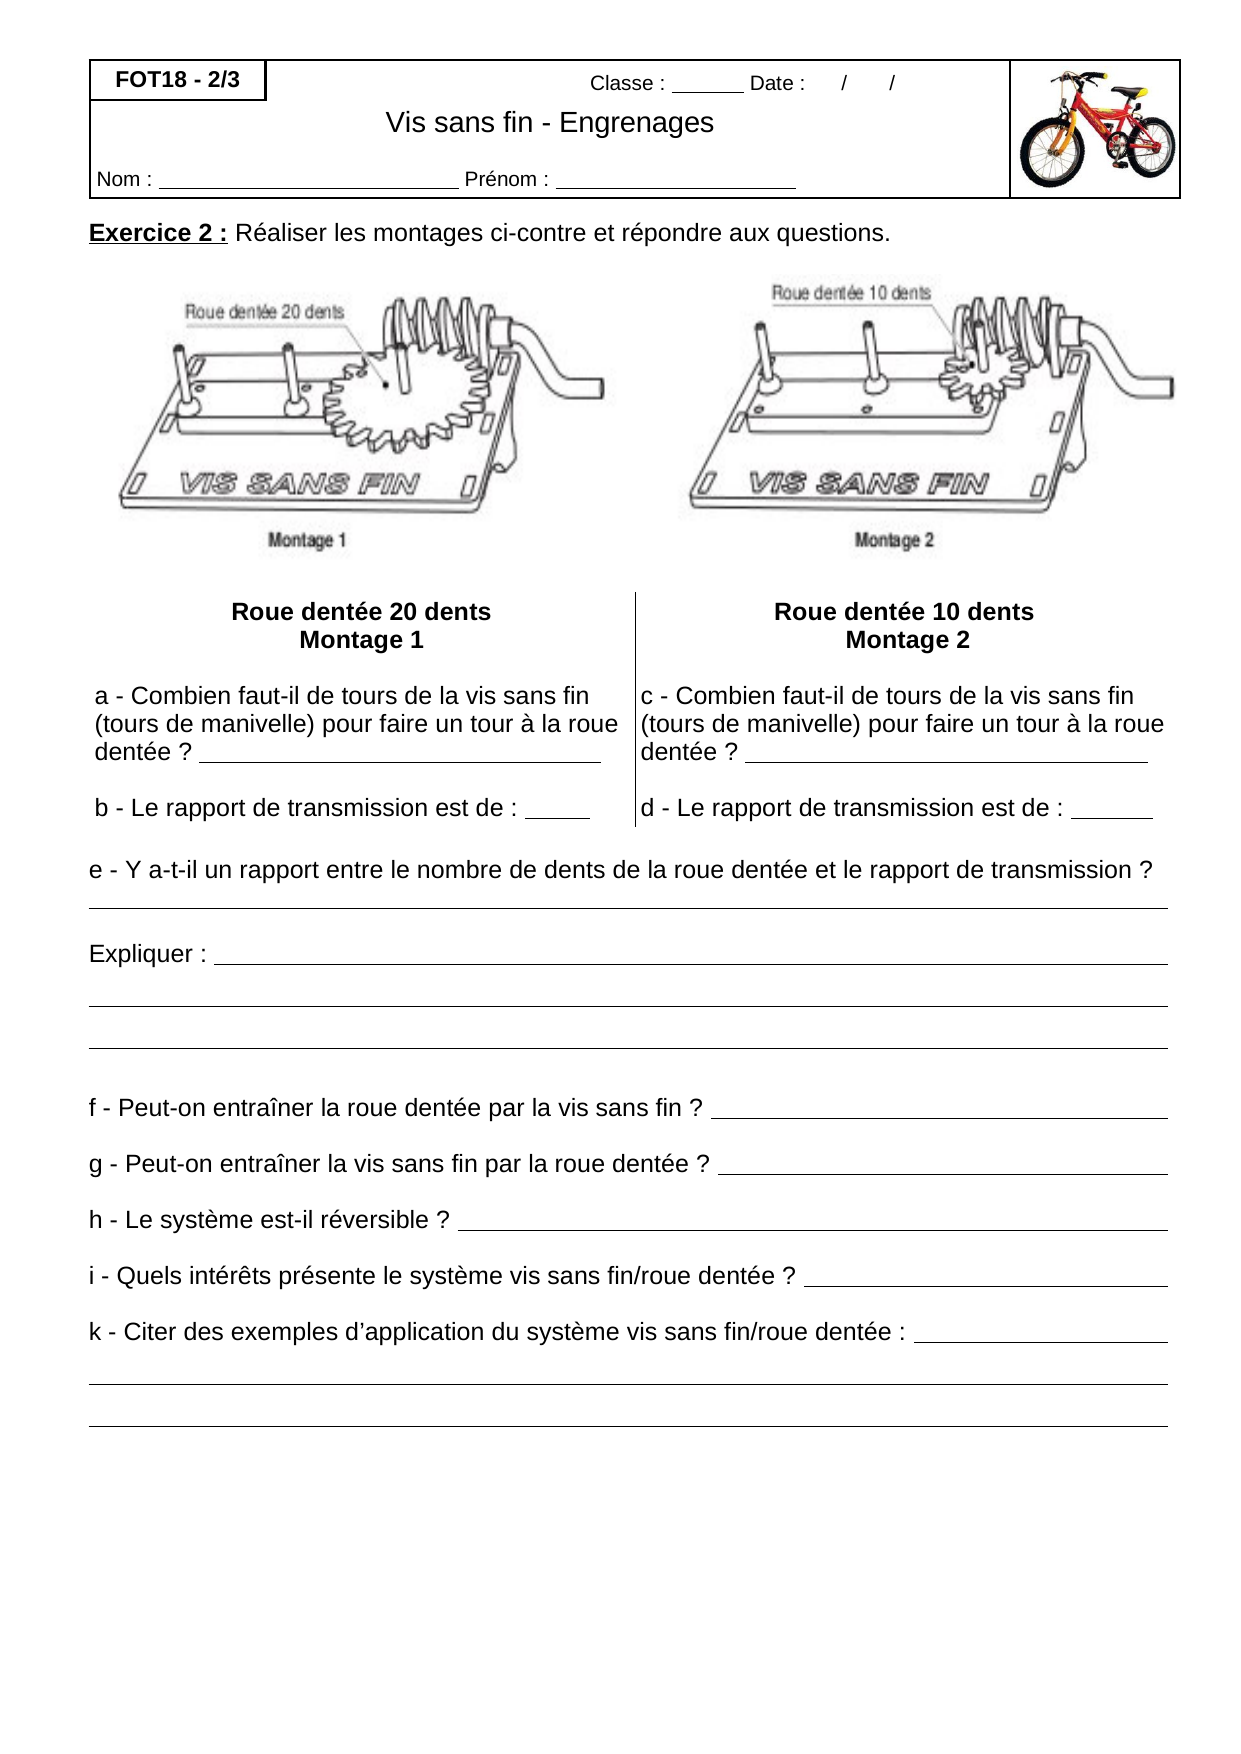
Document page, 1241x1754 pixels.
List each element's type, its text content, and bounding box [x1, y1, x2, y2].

picture [1016, 66, 1178, 191]
picture [88, 274, 1182, 564]
text Exercice 2 : Réaliser les montages ci-contre et répondre aux questions. [88, 218, 1181, 246]
text e - Y a-t-il un rapport entre le nombre de dents de la roue dentée et le rapport de transmission ? [88, 856, 1181, 883]
table_header Roue dentée 20 dents Montage 1 a - Combien faut-il de tours de la vis sans fin (tours de manivelle) pour faire un tour à la roue dentée ? b - Le rapport de transmission est de : [89, 592, 635, 827]
text k - Citer des exemples d’application du système vis sans fin/roue dentée : [88, 1318, 1181, 1346]
table_header Roue dentée 10 dents Montage 2 c - Combien faut-il de tours de la vis sans fin (tours de manivelle) pour faire un tour à la roue dentée ? d - Le rapport de transmission est de : [636, 592, 1181, 827]
text Expliquer : [88, 939, 1181, 968]
text h - Le système est-il réversible ? [88, 1206, 1181, 1234]
text f - Peut-on entraîner la roue dentée par la vis sans fin ? [88, 1093, 1181, 1122]
text i - Quels intérêts présente le système vis sans fin/roue dentée ? [88, 1262, 1181, 1290]
text g - Peut-on entraîner la vis sans fin par la roue dentée ? [88, 1149, 1181, 1178]
